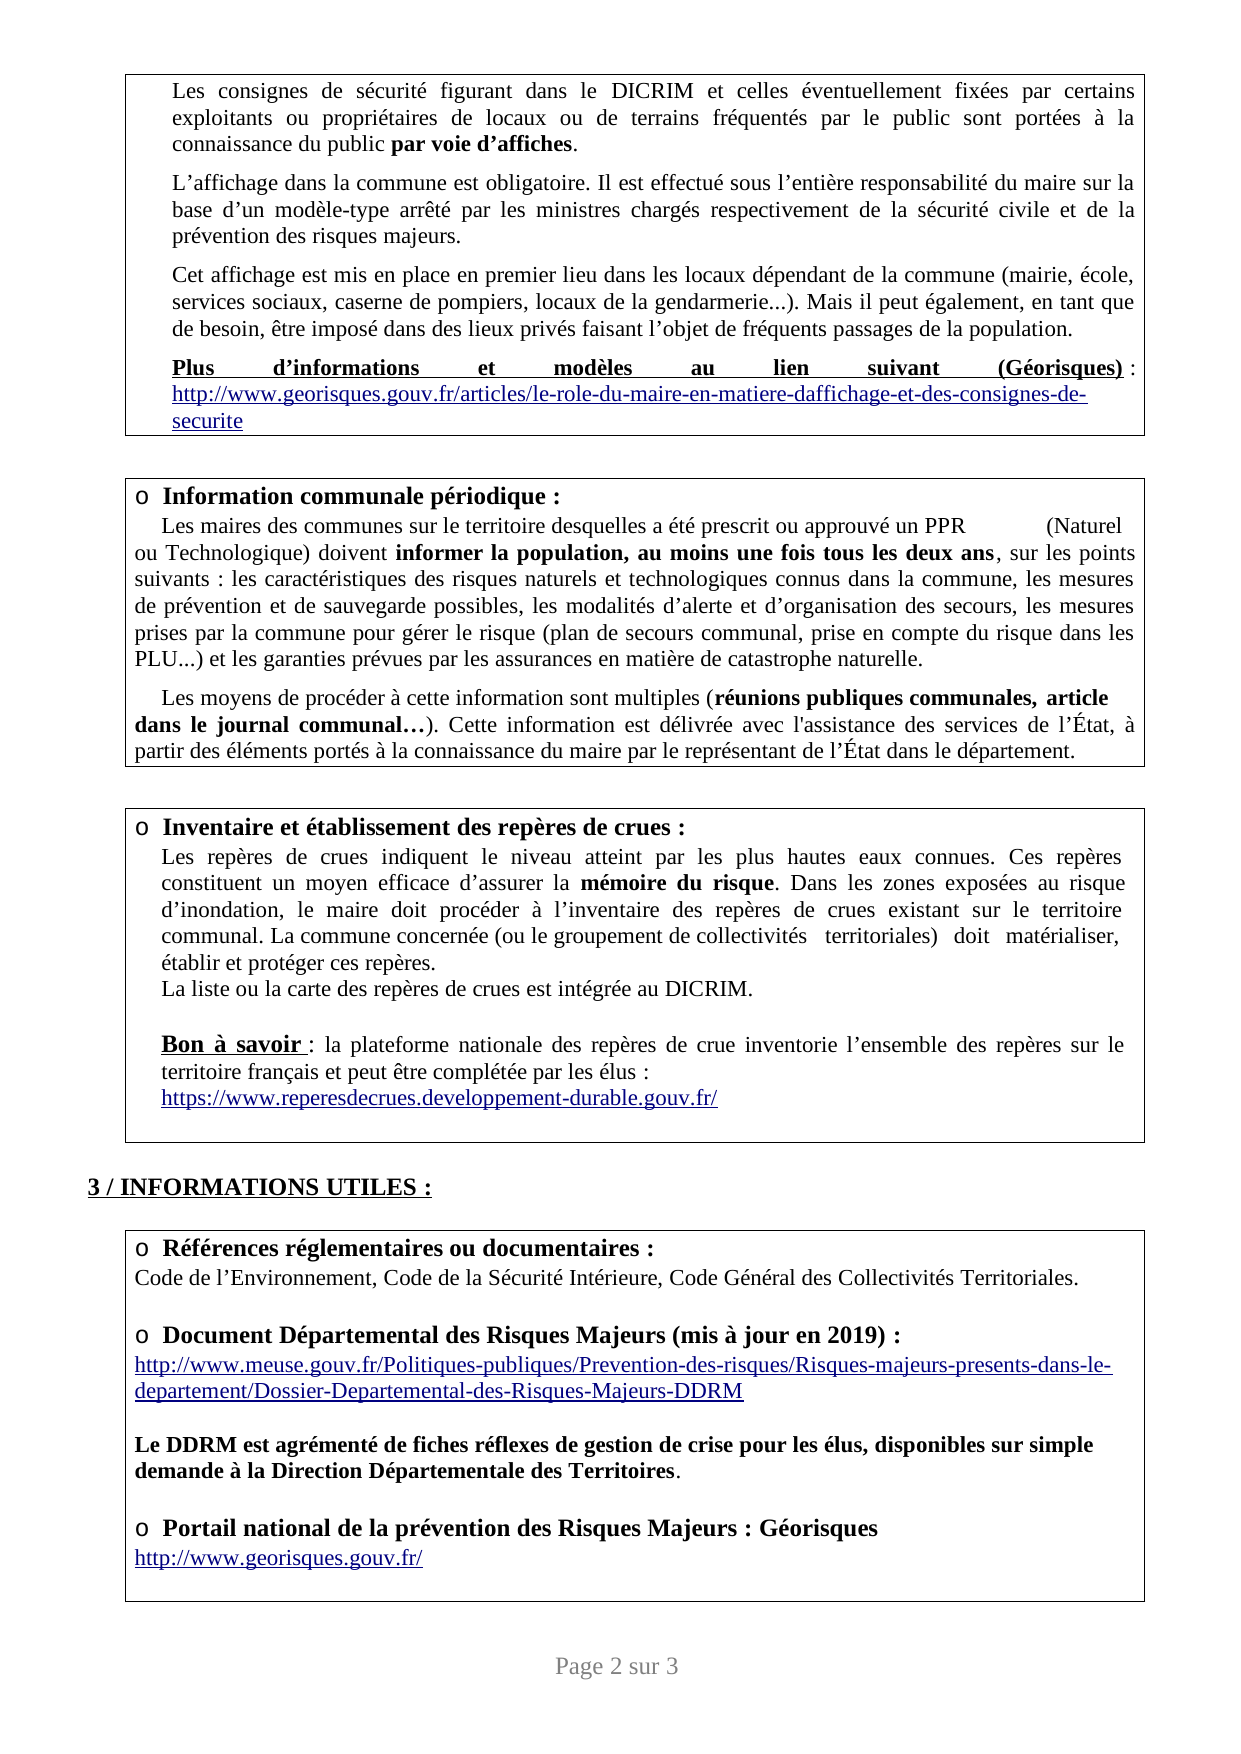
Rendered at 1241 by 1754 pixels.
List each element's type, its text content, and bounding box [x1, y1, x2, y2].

list Inventaire et établissement des repères de crues : [126, 809, 1144, 839]
text Les moyens de procéder à cette information sont multiples (réunions publiques communales, article dans le journal communal…). Cette information est délivrée avec l'assistance des services de l’État, à partir des éléments portés à la connaissance du maire par le représentant de l’État dans le département. [126, 681, 1144, 766]
list Références réglementaires ou documentaires : [126, 1231, 1144, 1261]
text L’affichage dans la commune est obligatoire. Il est effectué sous l’entière responsabilité du maire sur la base d’un modèle-type arrêté par les ministres chargés respectivement de la sécurité civile et de la prévention des risques majeurs. [126, 166, 1144, 249]
text http://www.meuse.gouv.fr/Politiques-publiques/Prevention-des-risques/Risques-majeurs-presents-dans-le-departement/Dossier-Departemental-des-Risques-Majeurs-DDRM [126, 1348, 1144, 1404]
text 3 / INFORMATIONS UTILES : [87, 1172, 1145, 1201]
text https://www.reperesdecrues.developpement-durable.gouv.fr/ [126, 1081, 1144, 1111]
text Les consignes de sécurité figurant dans le DICRIM et celles éventuellement fixées par certains exploitants ou propriétaires de locaux ou de terrains fréquentés par le public sont portées à la connaissance du public par voie d’affiches. [126, 75, 1144, 157]
text La liste ou la carte des repères de crues est intégrée au DICRIM. [126, 972, 1144, 1002]
text Plus d’informations et modèles au lien suivant (Géorisques) : http://www.georisques.gouv.fr/articles/le-role-du-maire-en-matiere-daffichage-et-des-consignes-de-securite [126, 350, 1144, 435]
list Information communale périodique : [126, 479, 1144, 509]
text Bon à savoir : la plateforme nationale des repères de crue inventorie l’ensemble des repères sur le territoire français et peut être complétée par les élus : [126, 1025, 1144, 1081]
text Les repères de crues indiquent le niveau atteint par les plus hautes eaux connues. Ces repères constituent un moyen efficace d’assurer la mémoire du risque. Dans les zones exposées au risque d’inondation, le maire doit procéder à l’inventaire des repères de crues existant sur le territoire communal. La commune concernée (ou le groupement de collectivités territoriales) doit matérialiser, établir et protéger ces repères. [126, 839, 1144, 972]
text Cet affichage est mis en place en premier lieu dans les locaux dépendant de la commune (mairie, école, services sociaux, caserne de pompiers, locaux de la gendarmerie...). Mais il peut également, en tant que de besoin, être imposé dans des lieux privés faisant l’objet de fréquents passages de la population. [126, 258, 1144, 341]
text http://www.georisques.gouv.fr/ [126, 1541, 1144, 1570]
list Document Départemental des Risques Majeurs (mis à jour en 2019) : [126, 1317, 1144, 1348]
text Le DDRM est agrémenté de fiches réflexes de gestion de crise pour les élus, disponibles sur simple demande à la Direction Départementale des Territoires. [126, 1427, 1144, 1484]
list Code de l’Environnement, Code de la Sécurité Intérieure, Code Général des Collectivités Territoriales. [126, 1261, 1144, 1291]
list Portail national de la prévention des Risques Majeurs : Géorisques [126, 1509, 1144, 1541]
text Les maires des communes sur le territoire desquelles a été prescrit ou approuvé un PPR (Naturel ou Technologique) doivent informer la population, au moins une fois tous les deux ans, sur les points suivants : les caractéristiques des risques naturels et technologiques connus dans la commune, les mesures de prévention et de sauvegarde possibles, les modalités d’alerte et d’organisation des secours, les mesures prises par la commune pour gérer le risque (plan de secours communal, prise en compte du risque dans les PLU...) et les garanties prévues par les assurances en matière de catastrophe naturelle. [126, 509, 1144, 671]
